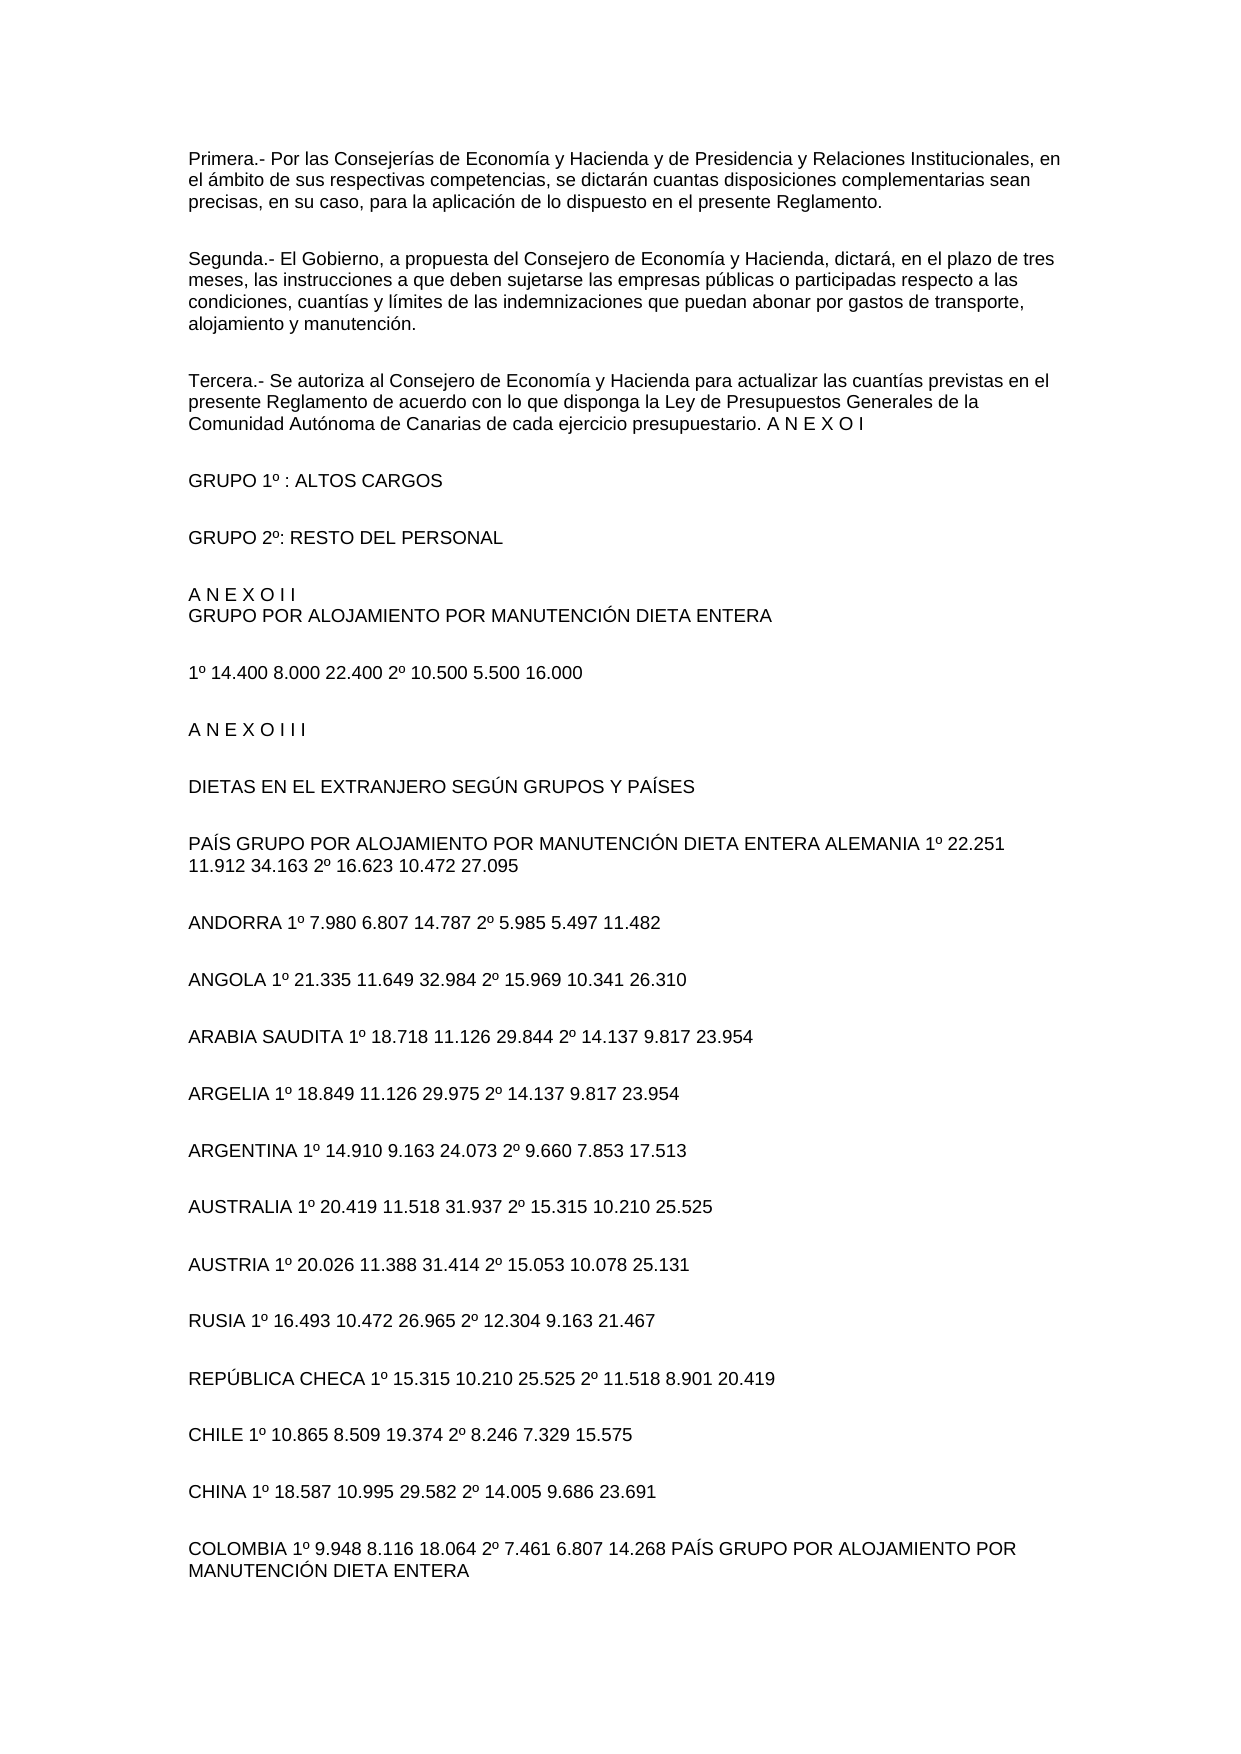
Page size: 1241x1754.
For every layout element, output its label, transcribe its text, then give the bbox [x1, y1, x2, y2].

text ARABIA SAUDITA 1º 18.718 11.126 29.844 2º 14.137 9.817 23.954 [188, 1025, 1063, 1047]
text GRUPO 1º : ALTOS CARGOS [188, 469, 1063, 491]
text 1º 14.400 8.000 22.400 2º 10.500 5.500 16.000 [188, 662, 1063, 683]
text PAÍS GRUPO POR ALOJAMIENTO POR MANUTENCIÓN DIETA ENTERA ALEMANIA 1º 22.251 11.912 34.163 2º 16.623 10.472 27.095 [188, 833, 1063, 876]
text COLOMBIA 1º 9.948 8.116 18.064 2º 7.461 6.807 14.268 PAÍS GRUPO POR ALOJAMIENTO POR MANUTENCIÓN DIETA ENTERA [188, 1538, 1063, 1581]
text CHILE 1º 10.865 8.509 19.374 2º 8.246 7.329 15.575 [188, 1424, 1063, 1446]
text REPÚBLICA CHECA 1º 15.315 10.210 25.525 2º 11.518 8.901 20.419 [188, 1367, 1063, 1389]
text CHINA 1º 18.587 10.995 29.582 2º 14.005 9.686 23.691 [188, 1481, 1063, 1503]
text AUSTRIA 1º 20.026 11.388 31.414 2º 15.053 10.078 25.131 [188, 1253, 1063, 1275]
text A N E X O I I I [188, 719, 1063, 741]
text GRUPO 2º: RESTO DEL PERSONAL [188, 526, 1063, 548]
text ANDORRA 1º 7.980 6.807 14.787 2º 5.985 5.497 11.482 [188, 911, 1063, 933]
text Segunda.- El Gobierno, a propuesta del Consejero de Economía y Hacienda, dictará, en el plazo de tres meses, las instrucciones a que deben sujetarse las empresas públicas o participadas respecto a las condiciones, cuantías y límites de las indemnizaciones que puedan abonar por gastos de transporte, alojamiento y manutención. [188, 248, 1063, 334]
text DIETAS EN EL EXTRANJERO SEGÚN GRUPOS Y PAÍSES [188, 776, 1063, 797]
text A N E X O I I GRUPO POR ALOJAMIENTO POR MANUTENCIÓN DIETA ENTERA [188, 583, 1063, 627]
text ARGELIA 1º 18.849 11.126 29.975 2º 14.137 9.817 23.954 [188, 1082, 1063, 1104]
text AUSTRALIA 1º 20.419 11.518 31.937 2º 15.315 10.210 25.525 [188, 1196, 1063, 1218]
text RUSIA 1º 16.493 10.472 26.965 2º 12.304 9.163 21.467 [188, 1310, 1063, 1332]
text ARGENTINA 1º 14.910 9.163 24.073 2º 9.660 7.853 17.513 [188, 1139, 1063, 1161]
text ANGOLA 1º 21.335 11.649 32.984 2º 15.969 10.341 26.310 [188, 968, 1063, 990]
text Tercera.- Se autoriza al Consejero de Economía y Hacienda para actualizar las cuantías previstas en el presente Reglamento de acuerdo con lo que disponga la Ley de Presupuestos Generales de la Comunidad Autónoma de Canarias de cada ejercicio presupuestario. A N E X O I [188, 369, 1063, 434]
text Primera.- Por las Consejerías de Economía y Hacienda y de Presidencia y Relaciones Institucionales, en el ámbito de sus respectivas competencias, se dictarán cuantas disposiciones complementarias sean precisas, en su caso, para la aplicación de lo dispuesto en el presente Reglamento. [188, 148, 1063, 212]
